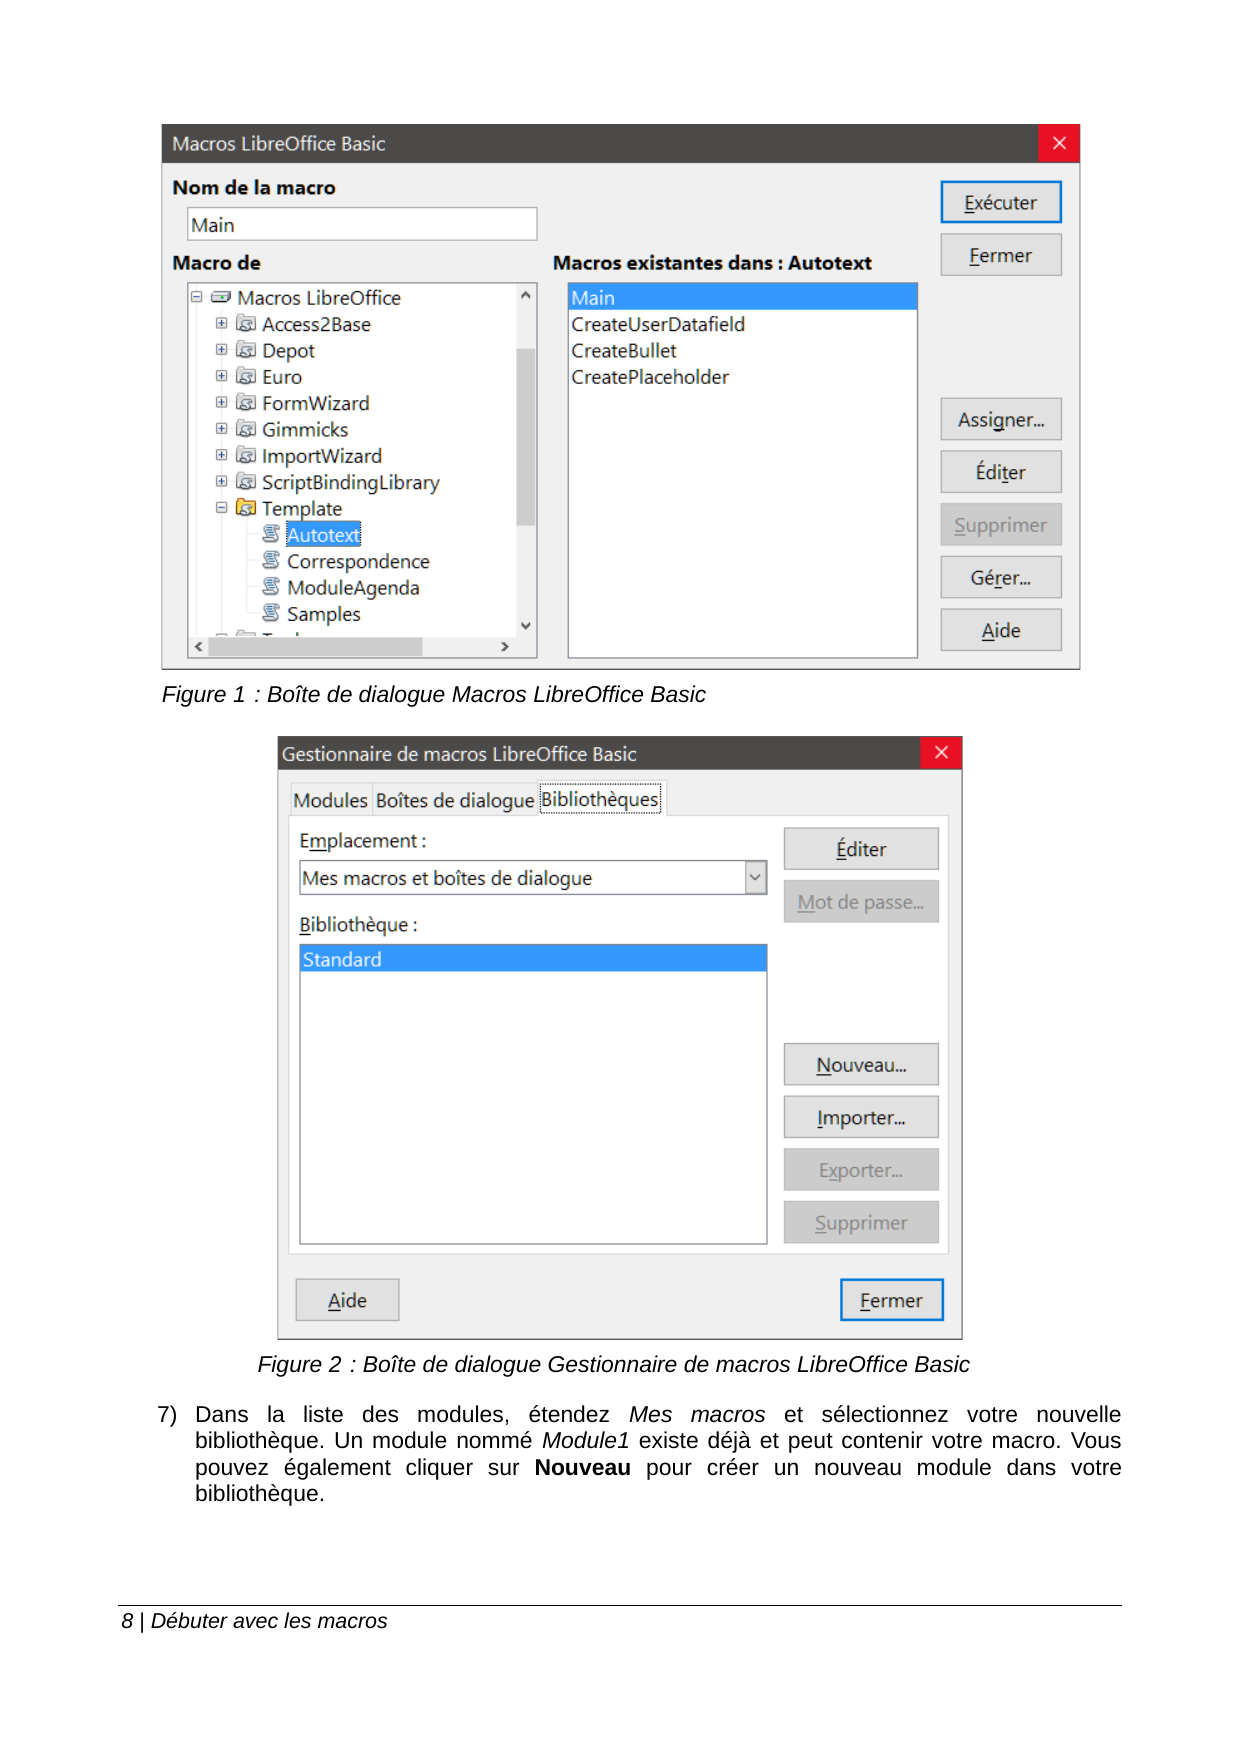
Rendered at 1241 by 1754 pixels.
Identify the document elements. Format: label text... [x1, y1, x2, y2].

picture [161, 124, 1081, 670]
list Dans la liste des modules, étendez Mes macros et sélectionnez votre nouvelle bibliothèque. Un module nommé Module1 existe déjà et peut contenir votre macro. Vous pouvez également cliquer sur Nouveau pour créer un nouveau module dans votre bibliothèque. [177, 1401, 1122, 1506]
text Figure 2 : Boîte de dialogue Gestionnaire de macros LibreOffice Basic [257, 1351, 983, 1377]
text Figure 1 : Boîte de dialogue Macros LibreOffice Basic [162, 681, 1079, 707]
picture [277, 736, 963, 1340]
